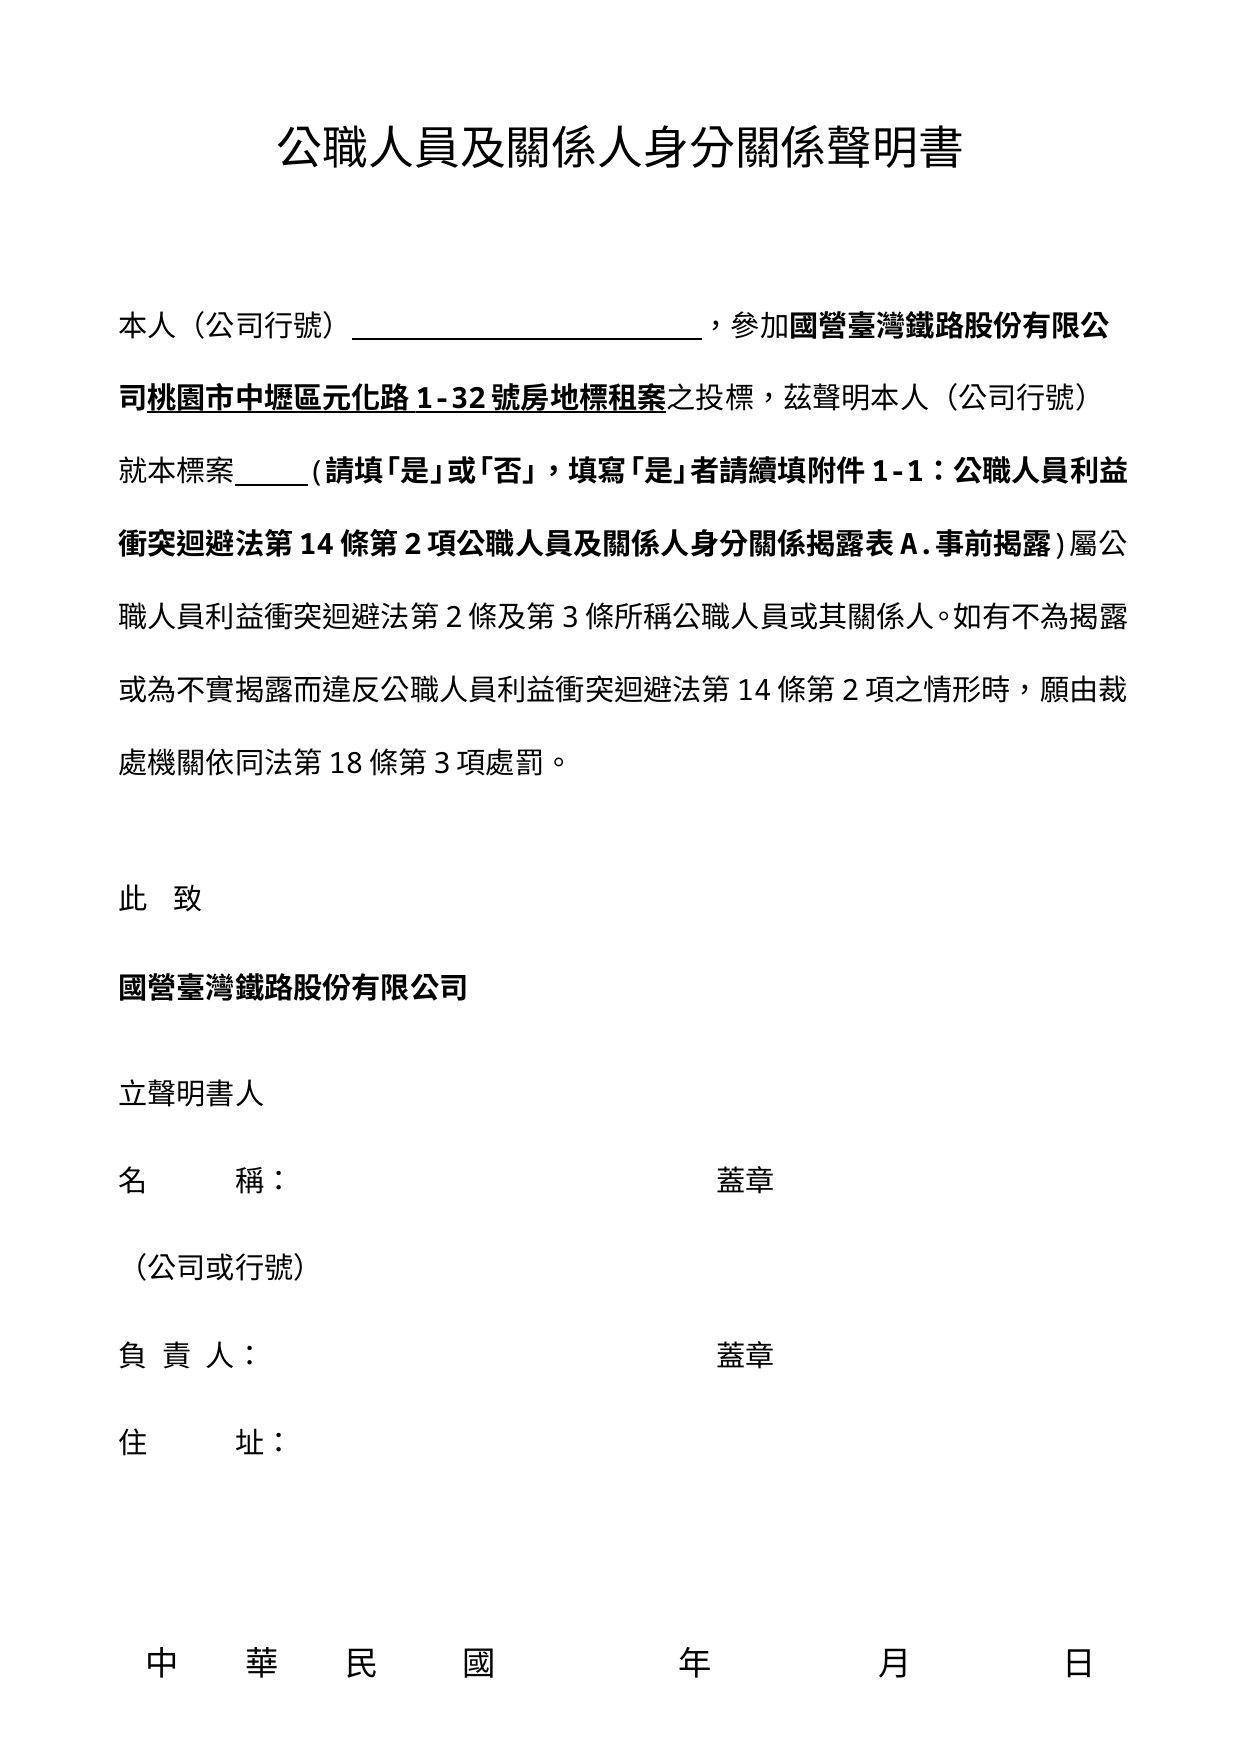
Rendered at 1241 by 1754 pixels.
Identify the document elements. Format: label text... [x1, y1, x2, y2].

text 負 責 人： 蓋章 [118, 1332, 1122, 1374]
text 立聲明書人 [118, 1071, 1122, 1113]
text 住 址： [118, 1419, 1122, 1462]
text 公職人員及關係人身分關係聲明書 [118, 111, 1122, 178]
text 中 華 民 國 年 月 日 [118, 1636, 1122, 1685]
text 國營臺灣鐵路股份有限公司 [118, 965, 1122, 1007]
text （公司或行號） [118, 1245, 1122, 1287]
text 名 稱： 蓋章 [118, 1158, 1122, 1200]
text 本人（公司行號） ，參加國營臺灣鐵路股份有限公司桃園市中壢區元化路1-32號房地標租案之投標，茲聲明本人（公司行號）就本標案 (請填「是」或「否」，填寫「是」者請續填附件1-1：公職人員利益衝突迴避法第14條第2項公職人員及關係人身分關係揭露表A.事前揭露)屬公職人員利益衝突迴避法第2條及第3條所稱公職人員或其關係人。如有不為揭露或為不實揭露而違反公職人員利益衝突迴避法第14條第2項之情形時，願由裁處機關依同法第18條第3項處罰。 [118, 278, 1128, 788]
text 此 致 [118, 875, 1122, 917]
